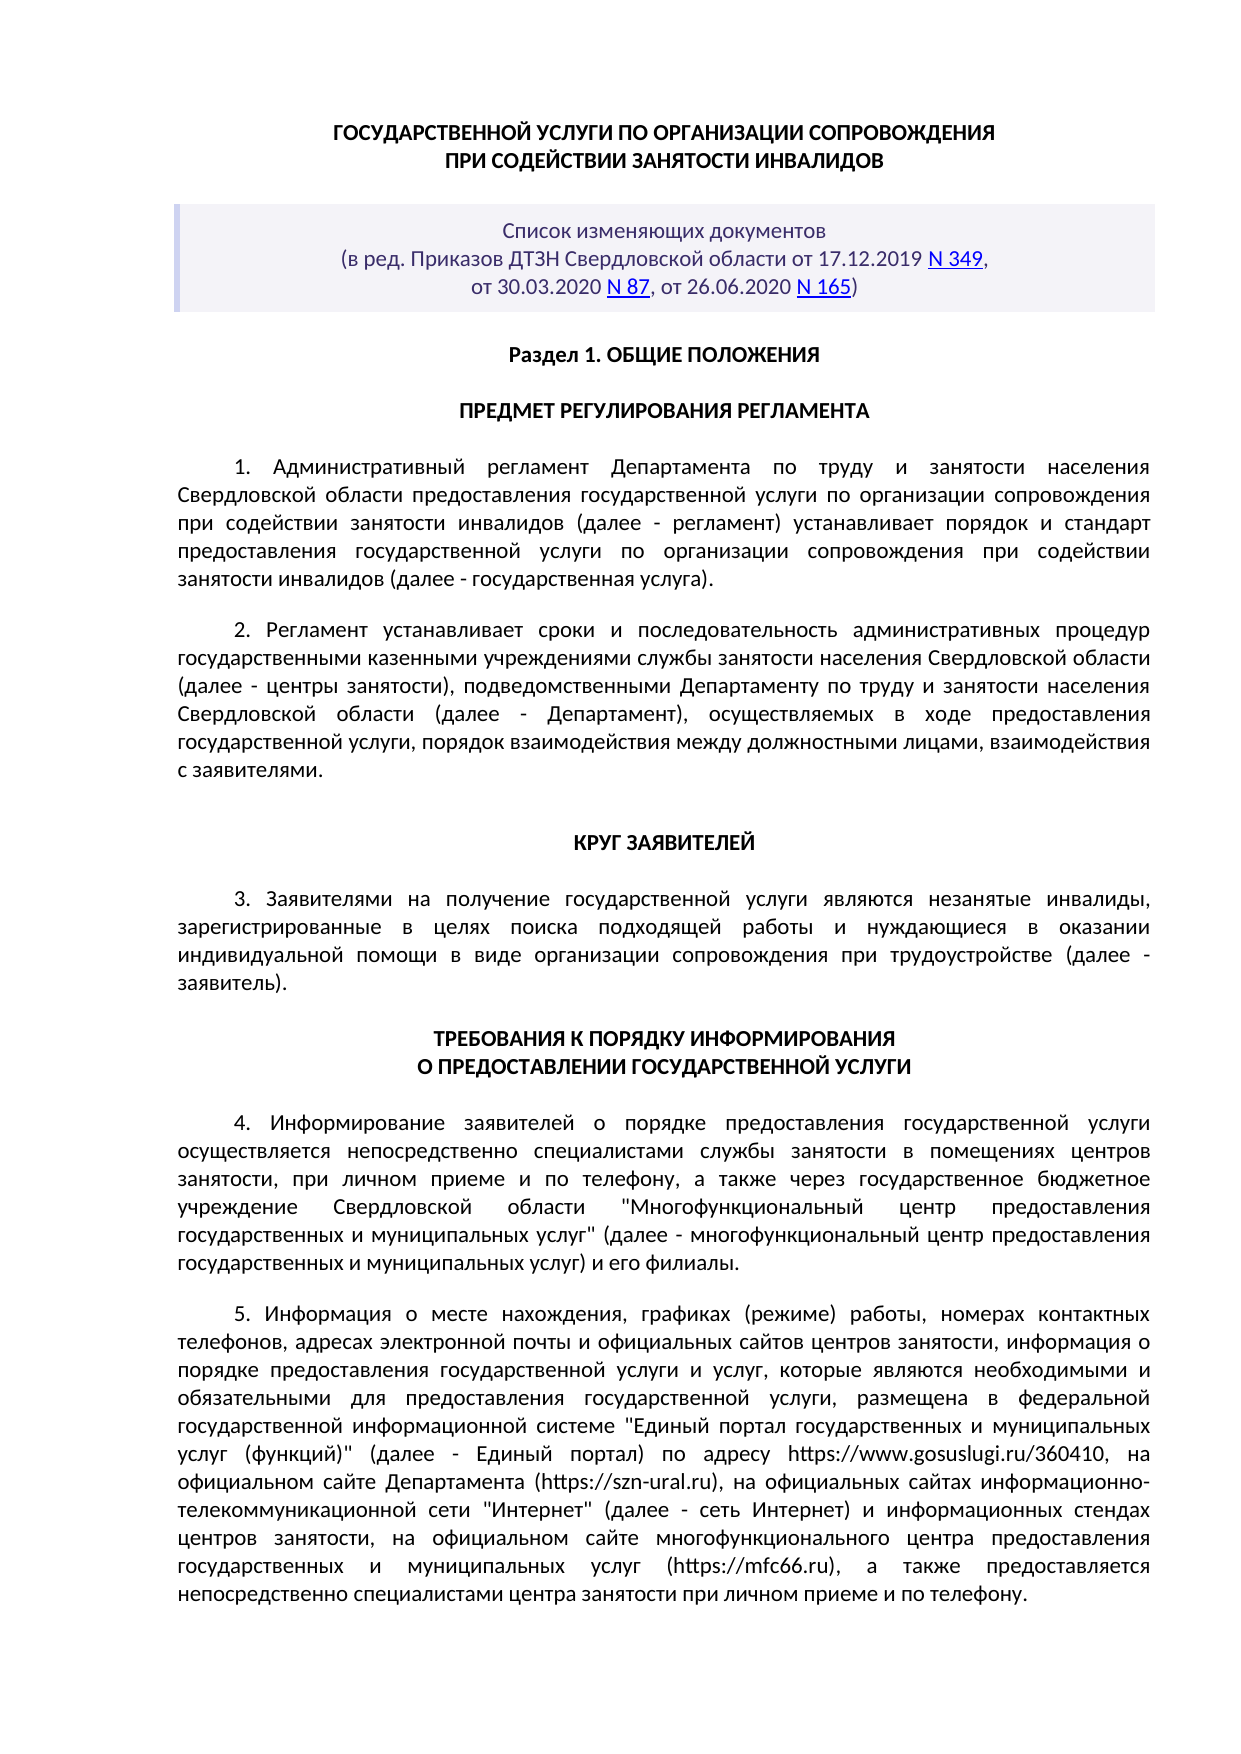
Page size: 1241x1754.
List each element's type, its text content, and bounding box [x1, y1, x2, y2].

title ГОСУДАРСТВЕННОЙ УСЛУГИ ПО ОРГАНИЗАЦИИ СОПРОВОЖДЕНИЯ [177, 118, 1152, 146]
title ПРИ СОДЕЙСТВИИ ЗАНЯТОСТИ ИНВАЛИДОВ [177, 146, 1152, 174]
table_header Список изменяющих документов (в ред. Приказов ДТЗН Свердловской области от 17.12.2019 N 349, от 30.03.2020 N 87, от 26.06.2020 N 165) [180, 204, 1149, 312]
text 4. Информирование заявителей о порядке предоставления государственной услуги осуществляется непосредственно специалистами службы занятости в помещениях центров занятости, при личном приеме и по телефону, а также через государственное бюджетное учреждение Свердловской области "Многофункциональный центр предоставления государственных и муниципальных услуг" (далее - многофункциональный центр предоставления государственных и муниципальных услуг) и его филиалы. [177, 1108, 1152, 1276]
title КРУГ ЗАЯВИТЕЛЕЙ [177, 828, 1152, 856]
title Раздел 1. ОБЩИЕ ПОЛОЖЕНИЯ [177, 340, 1152, 368]
title ТРЕБОВАНИЯ К ПОРЯДКУ ИНФОРМИРОВАНИЯ [177, 1024, 1152, 1052]
title ПРЕДМЕТ РЕГУЛИРОВАНИЯ РЕГЛАМЕНТА [177, 396, 1152, 424]
text 5. Информация о месте нахождения, графиках (режиме) работы, номерах контактных телефонов, адресах электронной почты и официальных сайтов центров занятости, информация о порядке предоставления государственной услуги и услуг, которые являются необходимыми и обязательными для предоставления государственной услуги, размещена в федеральной государственной информационной системе "Единый портал государственных и муниципальных услуг (функций)" (далее - Единый портал) по адресу https://www.gosuslugi.ru/360410, на официальном сайте Департамента (https://szn-ural.ru), на официальных сайтах информационно-телекоммуникационной сети "Интернет" (далее - сеть Интернет) и информационных стендах центров занятости, на официальном сайте многофункционального центра предоставления государственных и муниципальных услуг (https://mfc66.ru), а также предоставляется непосредственно специалистами центра занятости при личном приеме и по телефону. [177, 1299, 1152, 1607]
text 3. Заявителями на получение государственной услуги являются незанятые инвалиды, зарегистрированные в целях поиска подходящей работы и нуждающиеся в оказании индивидуальной помощи в виде организации сопровождения при трудоустройстве (далее - заявитель). [177, 884, 1152, 996]
text 2. Регламент устанавливает сроки и последовательность административных процедур государственными казенными учреждениями службы занятости населения Свердловской области (далее - центры занятости), подведомственными Департаменту по труду и занятости населения Свердловской области (далее - Департамент), осуществляемых в ходе предоставления государственной услуги, порядок взаимодействия между должностными лицами, взаимодействия с заявителями. [177, 615, 1152, 783]
text 1. Административный регламент Департамента по труду и занятости населения Свердловской области предоставления государственной услуги по организации сопровождения при содействии занятости инвалидов (далее - регламент) устанавливает порядок и стандарт предоставления государственной услуги по организации сопровождения при содействии занятости инвалидов (далее - государственная услуга). [177, 452, 1152, 592]
title О ПРЕДОСТАВЛЕНИИ ГОСУДАРСТВЕННОЙ УСЛУГИ [177, 1052, 1152, 1080]
